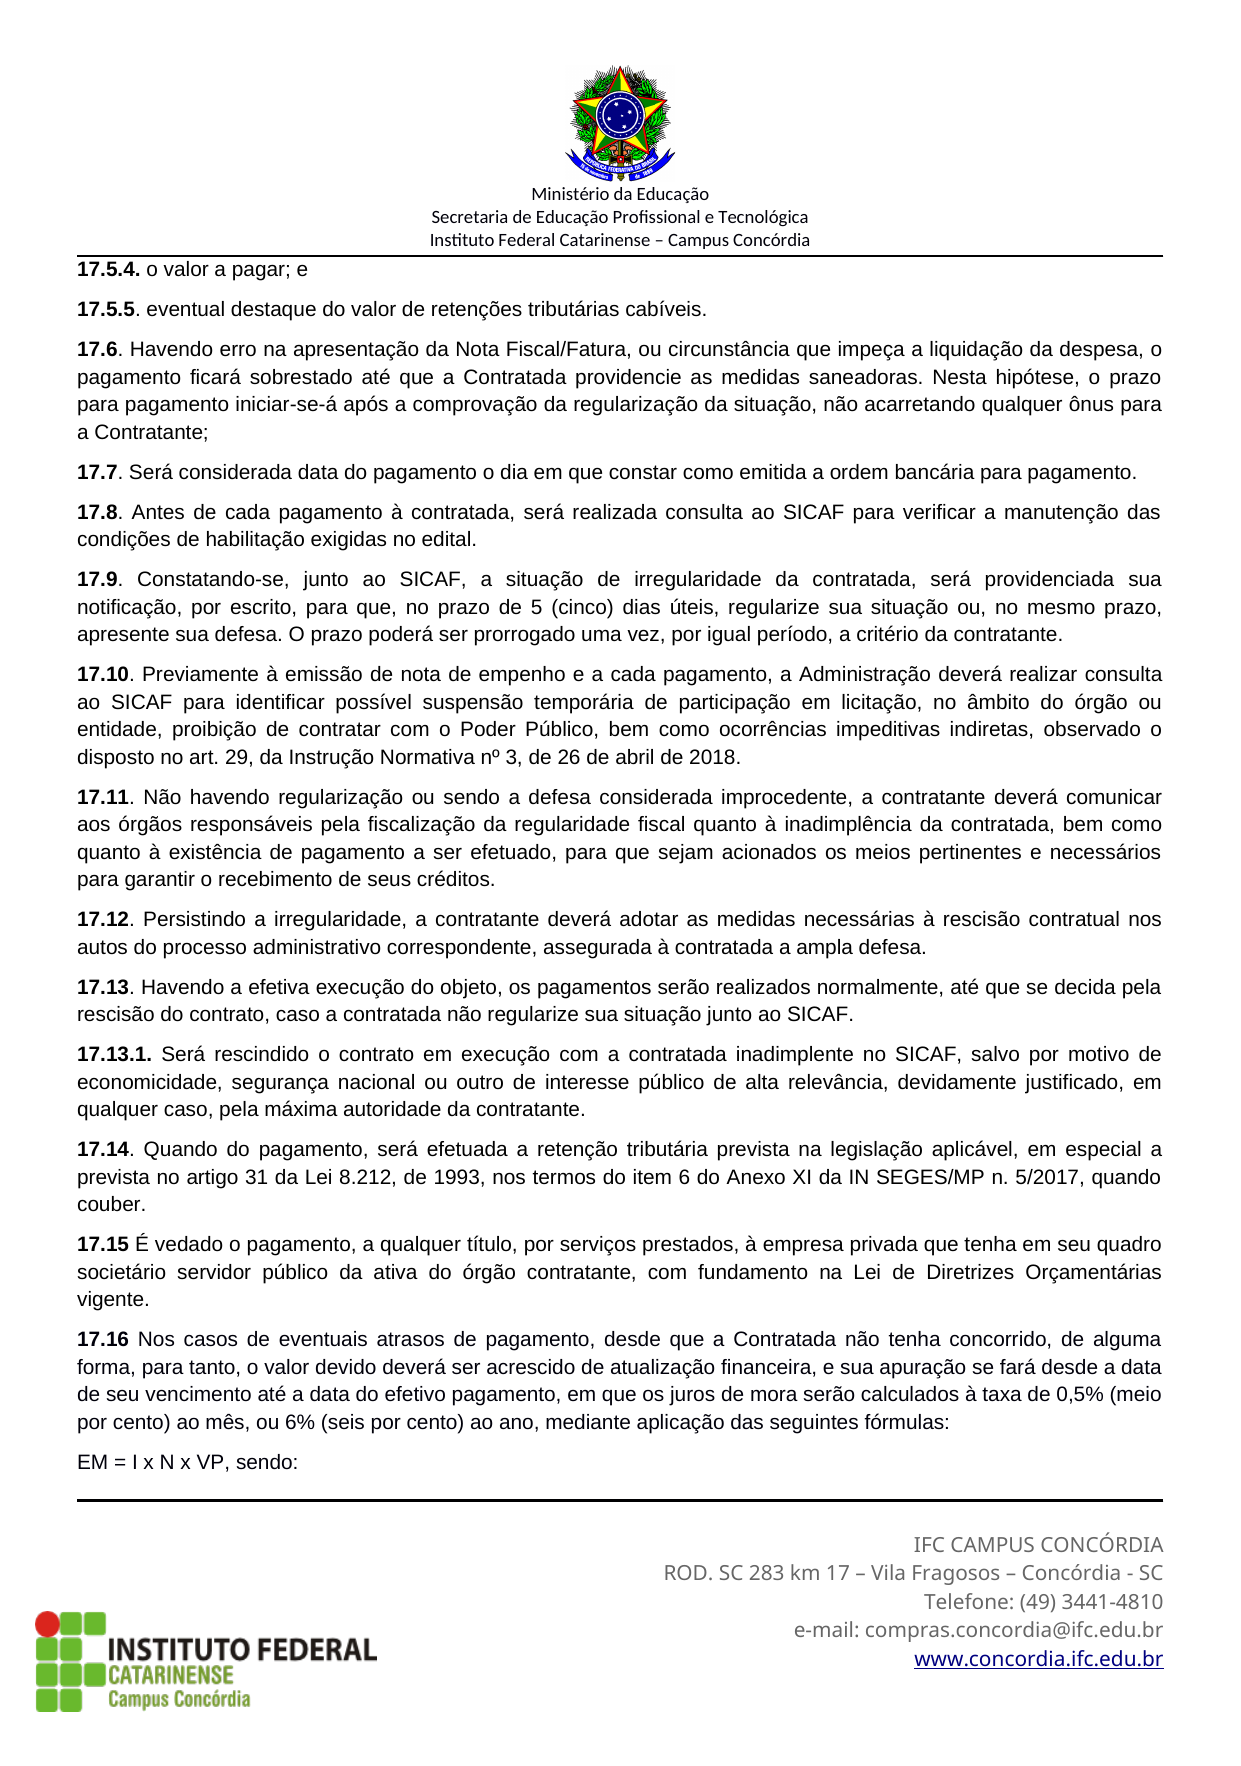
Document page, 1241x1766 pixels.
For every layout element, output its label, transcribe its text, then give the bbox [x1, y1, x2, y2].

list 17.10. Previamente à emissão de nota de empenho e a cada pagamento, a Administração deverá realizar consulta ao SICAF para identificar possível suspensão temporária de participação em licitação, no âmbito do órgão ou entidade, proibição de contratar com o Poder Público, bem como ocorrências impeditivas indiretas, observado o disposto no art. 29, da Instrução Normativa nº 3, de 26 de abril de 2018. [77, 662, 1163, 769]
list 17.6. Havendo erro na apresentação da Nota Fiscal/Fatura, ou circunstância que impeça a liquidação da despesa, o pagamento ficará sobrestado até que a Contratada providencie as medidas saneadoras. Nesta hipótese, o prazo para pagamento iniciar-se-á após a comprovação da regularização da situação, não acarretando qualquer ônus para a Contratante; [77, 337, 1163, 444]
list 17.16 Nos casos de eventuais atrasos de pagamento, desde que a Contratada não tenha concorrido, de alguma forma, para tanto, o valor devido deverá ser acrescido de atualização financeira, e sua apuração se fará desde a data de seu vencimento até a data do efetivo pagamento, em que os juros de mora serão calculados à taxa de 0,5% (meio por cento) ao mês, ou 6% (seis por cento) ao ano, mediante aplicação das seguintes fórmulas: [77, 1327, 1163, 1434]
list 17.15 É vedado o pagamento, a qualquer título, por serviços prestados, à empresa privada que tenha em seu quadro societário servidor público da ativa do órgão contratante, com fundamento na Lei de Diretrizes Orçamentárias vigente. [77, 1232, 1163, 1311]
list 17.8. Antes de cada pagamento à contratada, será realizada consulta ao SICAF para verificar a manutenção das condições de habilitação exigidas no edital. [77, 500, 1163, 551]
list 17.13.1. Será rescindido o contrato em execução com a contratada inadimplente no SICAF, salvo por motivo de economicidade, segurança nacional ou outro de interesse público de alta relevância, devidamente justificado, em qualquer caso, pela máxima autoridade da contratante. [77, 1042, 1163, 1121]
list 17.14. Quando do pagamento, será efetuada a retenção tributária prevista na legislação aplicável, em especial a prevista no artigo 31 da Lei 8.212, de 1993, nos termos do item 6 do Anexo XI da IN SEGES/MP n. 5/2017, quando couber. [77, 1137, 1163, 1216]
list 17.9. Constatando-se, junto ao SICAF, a situação de irregularidade da contratada, será providenciada sua notificação, por escrito, para que, no prazo de 5 (cinco) dias úteis, regularize sua situação ou, no mesmo prazo, apresente sua defesa. O prazo poderá ser prorrogado uma vez, por igual período, a critério da contratante. [77, 567, 1163, 646]
list 17.13. Havendo a efetiva execução do objeto, os pagamentos serão realizados normalmente, até que se decida pela rescisão do contrato, caso a contratada não regularize sua situação junto ao SICAF. [77, 975, 1163, 1026]
list 17.12. Persistindo a irregularidade, a contratante deverá adotar as medidas necessárias à rescisão contratual nos autos do processo administrativo correspondente, assegurada à contratada a ampla defesa. [77, 907, 1163, 959]
list 17.11. Não havendo regularização ou sendo a defesa considerada improcedente, a contratante deverá comunicar aos órgãos responsáveis pela fiscalização da regularidade fiscal quanto à inadimplência da contratada, bem como quanto à existência de pagamento a ser efetuado, para que sejam acionados os meios pertinentes e necessários para garantir o recebimento de seus créditos. [77, 785, 1163, 891]
picture [35, 1611, 377, 1712]
picture [565, 65, 676, 182]
list 17.5.5. eventual destaque do valor de retenções tributárias cabíveis. [77, 297, 1163, 321]
list EM = I x N x VP, sendo: [77, 1450, 1163, 1474]
list 17.7. Será considerada data do pagamento o dia em que constar como emitida a ordem bancária para pagamento. [77, 460, 1163, 484]
list 17.5.4. o valor a pagar; e [77, 257, 1163, 281]
